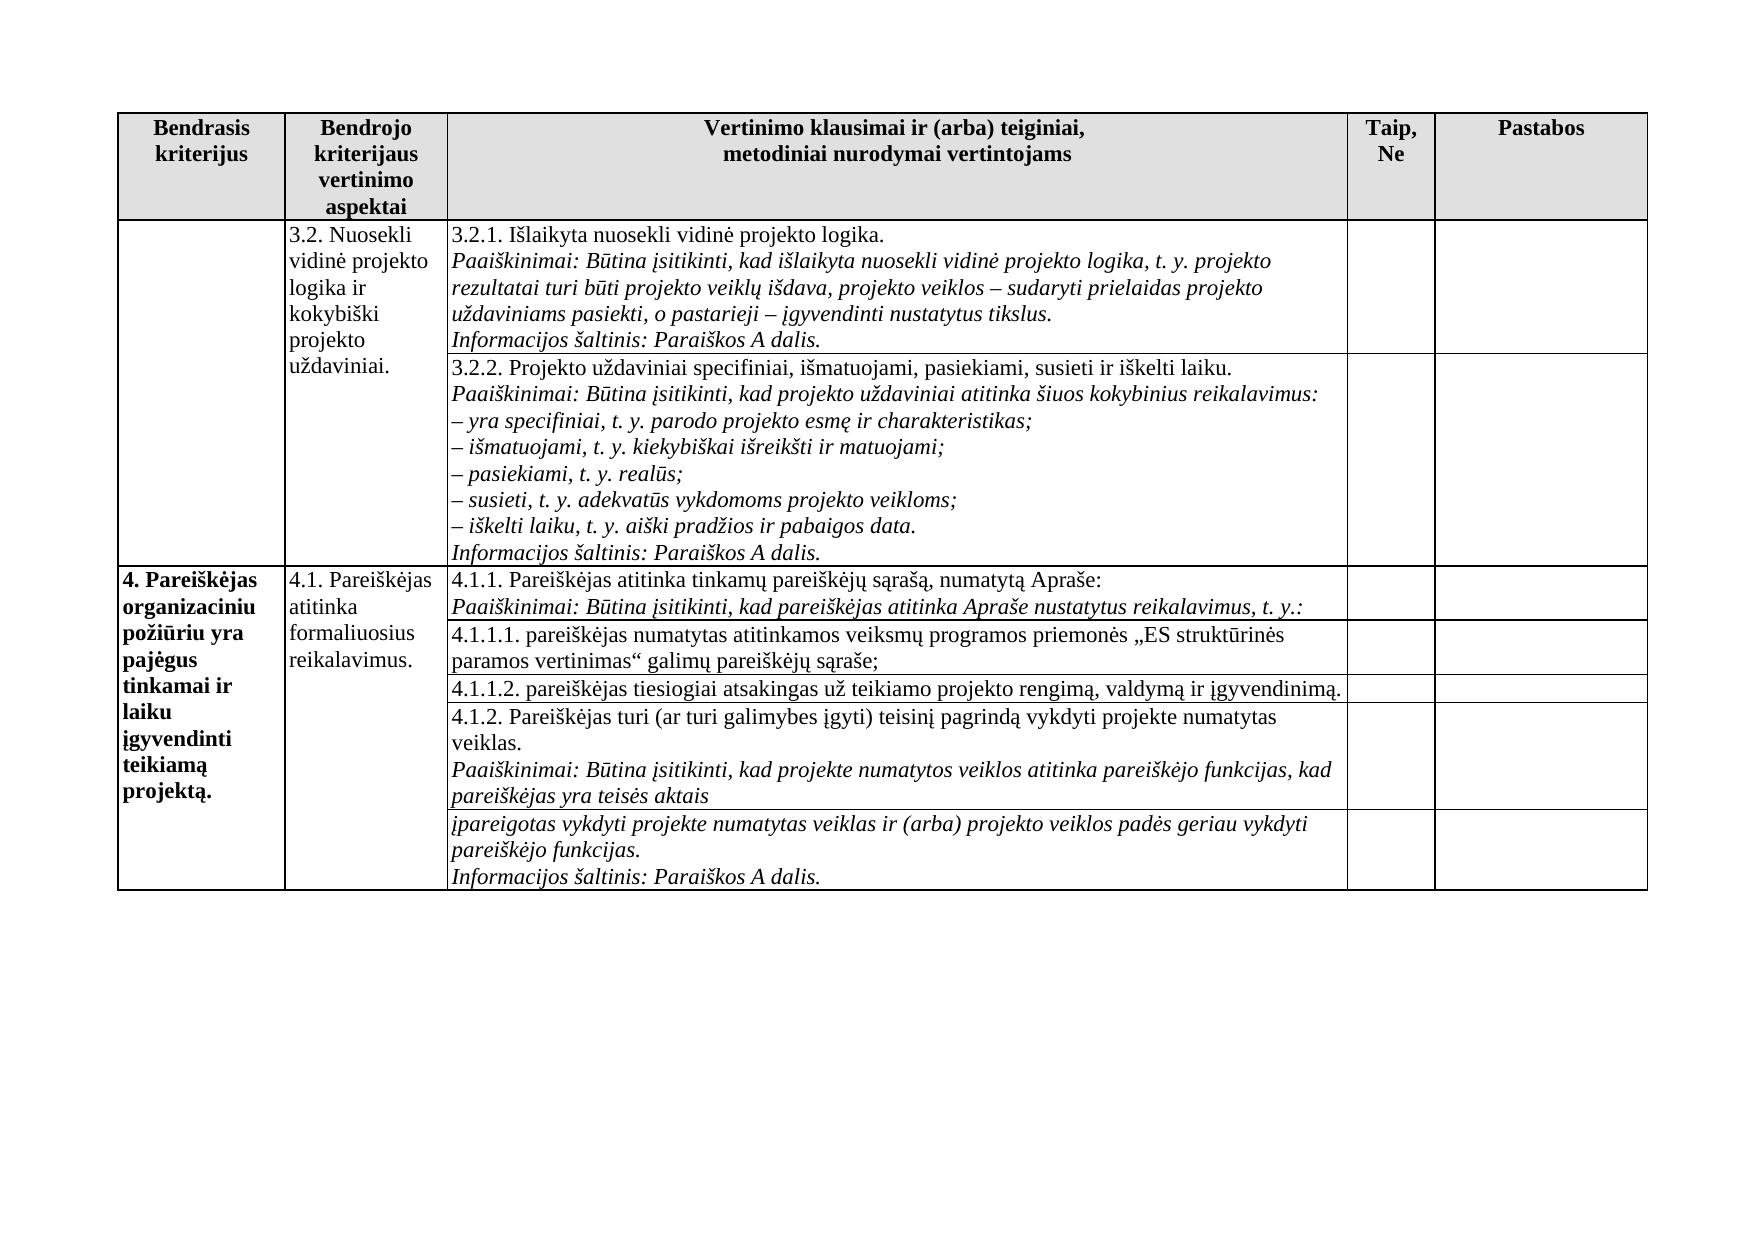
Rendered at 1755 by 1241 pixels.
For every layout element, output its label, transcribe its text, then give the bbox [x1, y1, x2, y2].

table_cell [1436, 354, 1647, 565]
table_cell įpareigotas vykdyti projekte numatytas veiklas ir (arba) projekto veiklos padės geriau vykdyti pareiškėjo funkcijas. Informacijos šaltinis: Paraiškos A dalis. [448, 810, 1347, 889]
table_header Bendrasis kriterijus [119, 114, 284, 219]
table_cell [1348, 621, 1434, 673]
table_cell [1348, 675, 1434, 701]
table_cell 3.2.1. Išlaikyta nuosekli vidinė projekto logika. Paaiškinimai: Būtina įsitikinti, kad išlaikyta nuosekli vidinė projekto logika, t. y. projekto rezultatai turi būti projekto veiklų išdava, projekto veiklos – sudaryti prielaidas projekto uždaviniams pasiekti, o pastarieji – įgyvendinti nustatytus tikslus. Informacijos šaltinis: Paraiškos A dalis. [448, 221, 1347, 353]
table_cell [119, 221, 284, 565]
table_cell [1436, 675, 1647, 701]
table_cell 4.1. Pareiškėjas atitinka formaliuosius reikalavimus. [286, 567, 447, 889]
table_cell 3.2. Nuosekli vidinė projekto logika ir kokybiški projekto uždaviniai. [286, 221, 447, 565]
table_cell [1348, 354, 1434, 565]
table_cell [1348, 567, 1434, 619]
table_cell 4.1.2. Pareiškėjas turi (ar turi galimybes įgyti) teisinį pagrindą vykdyti projekte numatytas veiklas. Paaiškinimai: Būtina įsitikinti, kad projekte numatytos veiklos atitinka pareiškėjo funkcijas, kad pareiškėjas yra teisės aktais [448, 703, 1347, 808]
table_cell 4. Pareiškėjas organizaciniu požiūriu yra pajėgus tinkamai ir laiku įgyvendinti teikiamą projektą. [119, 567, 284, 889]
table_cell 4.1.1. Pareiškėjas atitinka tinkamų pareiškėjų sąrašą, numatytą Apraše: Paaiškinimai: Būtina įsitikinti, kad pareiškėjas atitinka Apraše nustatytus reikalavimus, t. y.: [448, 567, 1347, 619]
table_header Vertinimo klausimai ir (arba) teiginiai, metodiniai nurodymai vertintojams [448, 114, 1347, 219]
table_header Bendrojo kriterijaus vertinimo aspektai [286, 114, 447, 219]
table_cell 4.1.1.1. pareiškėjas numatytas atitinkamos veiksmų programos priemonės „ES struktūrinės paramos vertinimas“ galimų pareiškėjų sąraše; [448, 621, 1347, 673]
table_cell [1436, 703, 1647, 808]
table_header Taip, Ne [1348, 114, 1434, 219]
table_cell [1348, 221, 1434, 353]
table_cell [1348, 703, 1434, 808]
table_header Pastabos [1436, 114, 1647, 219]
table_cell [1436, 567, 1647, 619]
table_cell 3.2.2. Projekto uždaviniai specifiniai, išmatuojami, pasiekiami, susieti ir iškelti laiku. Paaiškinimai: Būtina įsitikinti, kad projekto uždaviniai atitinka šiuos kokybinius reikalavimus: – yra specifiniai, t. y. parodo projekto esmę ir charakteristikas; – išmatuojami, t. y. kiekybiškai išreikšti ir matuojami; – pasiekiami, t. y. realūs; – susieti, t. y. adekvatūs vykdomoms projekto veikloms; – iškelti laiku, t. y. aiški pradžios ir pabaigos data. Informacijos šaltinis: Paraiškos A dalis. [448, 354, 1347, 565]
table_cell 4.1.1.2. pareiškėjas tiesiogiai atsakingas už teikiamo projekto rengimą, valdymą ir įgyvendinimą. [448, 675, 1347, 701]
table_cell [1436, 810, 1647, 889]
table_cell [1348, 810, 1434, 889]
table_cell [1436, 621, 1647, 673]
table_cell [1436, 221, 1647, 353]
